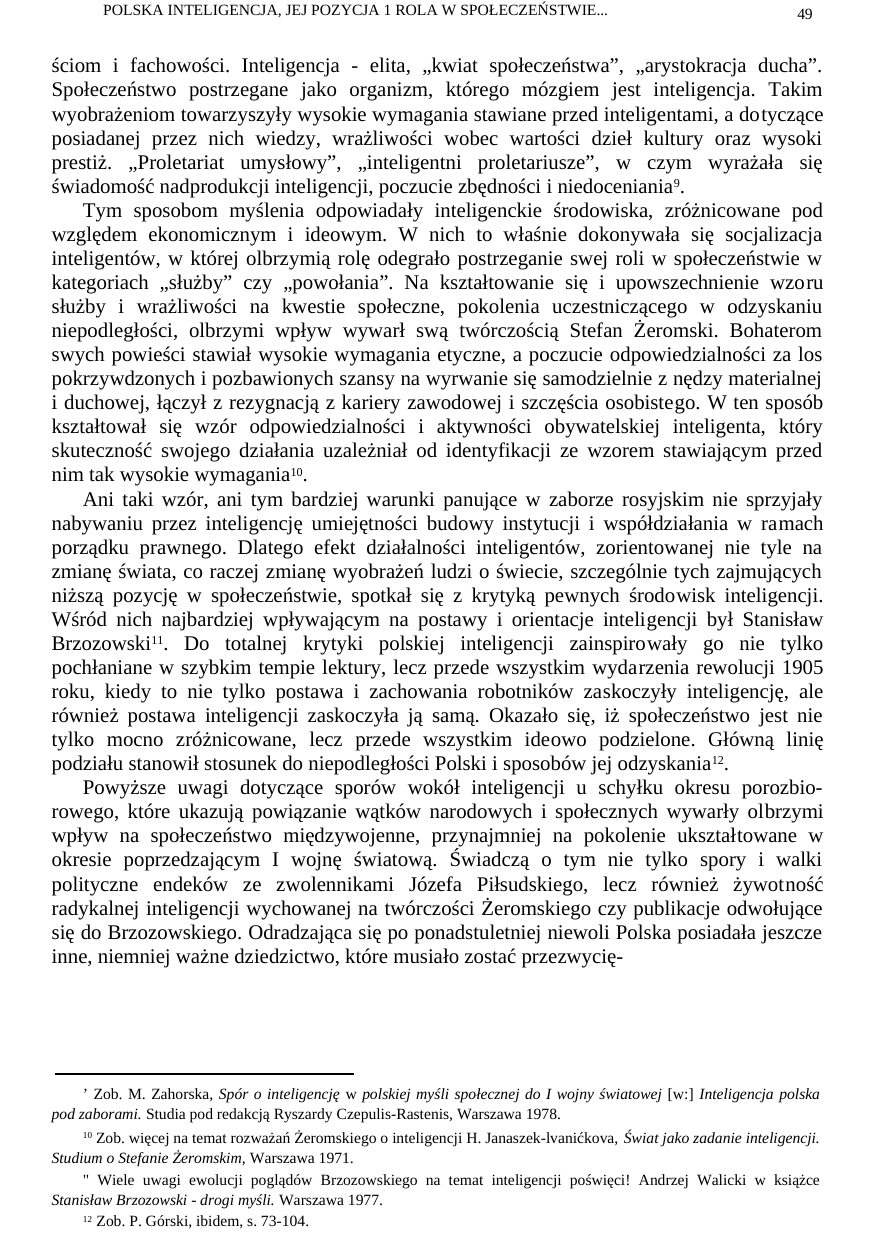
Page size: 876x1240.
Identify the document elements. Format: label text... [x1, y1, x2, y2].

text POLSKA INTELIGENCJA, JEJ POZYCJA 1 ROLA W SPOŁECZEŃSTWIE... [54, 1, 657, 19]
text 12 Zob. P. Górski, ibidem, s. 73-104. [51, 1212, 821, 1230]
text 10 Zob. więcej na temat rozważań Żeromskiego o inteligencji H. Janaszek-lvanićkova, Świat jako zada­nie inteligencji. Studium o Stefanie Żeromskim, Warszawa 1971. [51, 1129, 821, 1167]
text 49 [797, 5, 821, 23]
text Ani taki wzór, ani tym bardziej warunki panujące w zaborze rosyjskim nie sprzyjały nabywaniu przez inteligencję umiejętności budowy instytucji i współdziałania w ra­mach porządku prawnego. Dlatego efekt działalności inteligentów, zorientowanej nie tyle na zmianę świata, co raczej zmianę wyobrażeń ludzi o świecie, szczególnie tych zajmujących niższą pozycję w społeczeństwie, spotkał się z krytyką pewnych środo­wisk inteligencji. Wśród nich najbardziej wpływającym na postawy i orientacje inteli­gencji był Stanisław Brzozowski11. Do totalnej krytyki polskiej inteligencji zainspiro­wały go nie tylko pochłaniane w szybkim tempie lektury, lecz przede wszystkim wyda­rzenia rewolucji 1905 roku, kiedy to nie tylko postawa i zachowania robotników za­skoczyły inteligencję, ale również postawa inteligencji zaskoczyła ją samą. Okazało się, iż społeczeństwo jest nie tylko mocno zróżnicowane, lecz przede wszystkim ide­owo podzielone. Główną linię podziału stanowił stosunek do niepodległości Polski i sposobów jej odzyskania12. [51, 486, 823, 775]
text " Wiele uwagi ewolucji poglądów Brzozowskiego na temat inteligencji poświęci! Andrzej Walicki w książce Stanisław Brzozowski - drogi myśli. Warszawa 1977. [51, 1171, 821, 1209]
text ściom i fachowości. Inteligencja - elita, „kwiat społeczeństwa”, „arystokracja ducha”. Społeczeństwo postrzegane jako organizm, którego mózgiem jest inteligencja. Takim wyobrażeniom towarzyszyły wysokie wymagania stawiane przed inteligentami, a do­tyczące posiadanej przez nich wiedzy, wrażliwości wobec wartości dzieł kultury oraz wysoki prestiż. „Proletariat umysłowy”, „inteligentni proletariusze”, w czym wyrażała się świadomość nadprodukcji inteligencji, poczucie zbędności i niedoceniania9. [51, 53, 823, 198]
text Tym sposobom myślenia odpowiadały inteligenckie środowiska, zróżnicowane pod względem ekonomicznym i ideowym. W nich to właśnie dokonywała się socjalizacja inteligentów, w której olbrzymią rolę odegrało postrzeganie swej roli w społeczeństwie w kategoriach „służby” czy „powołania”. Na kształtowanie się i upowszechnienie wzo­ru służby i wrażliwości na kwestie społeczne, pokolenia uczestniczącego w odzyskaniu niepodległości, olbrzymi wpływ wywarł swą twórczością Stefan Żeromski. Bohaterom swych powieści stawiał wysokie wymagania etyczne, a poczucie odpowiedzialności za los pokrzywdzonych i pozbawionych szansy na wyrwanie się samodzielnie z nędzy materialnej i duchowej, łączył z rezygnacją z kariery zawodowej i szczęścia osobiste­go. W ten sposób kształtował się wzór odpowiedzialności i aktywności obywatelskiej inteligenta, który skuteczność swojego działania uzależniał od identyfikacji ze wzorem stawiającym przed nim tak wysokie wymagania10. [51, 198, 823, 486]
text Powyższe uwagi dotyczące sporów wokół inteligencji u schyłku okresu porozbio- rowego, które ukazują powiązanie wątków narodowych i społecznych wywarły ol­brzymi wpływ na społeczeństwo międzywojenne, przynajmniej na pokolenie ukształ­towane w okresie poprzedzającym I wojnę światową. Świadczą o tym nie tylko spory i walki polityczne endeków ze zwolennikami Józefa Piłsudskiego, lecz również żywot­ność radykalnej inteligencji wychowanej na twórczości Żeromskiego czy publikacje odwołujące się do Brzozowskiego. Odradzająca się po ponadstuletniej niewoli Polska posiadała jeszcze inne, niemniej ważne dziedzictwo, które musiało zostać przezwycię- [51, 775, 823, 968]
text ’ Zob. M. Zahorska, Spór o inteligencję w polskiej myśli społecznej do I wojny światowej [w:] Inteli­gencja polska pod zaborami. Studia pod redakcją Ryszardy Czepulis-Rastenis, Warszawa 1978. [51, 1085, 821, 1123]
